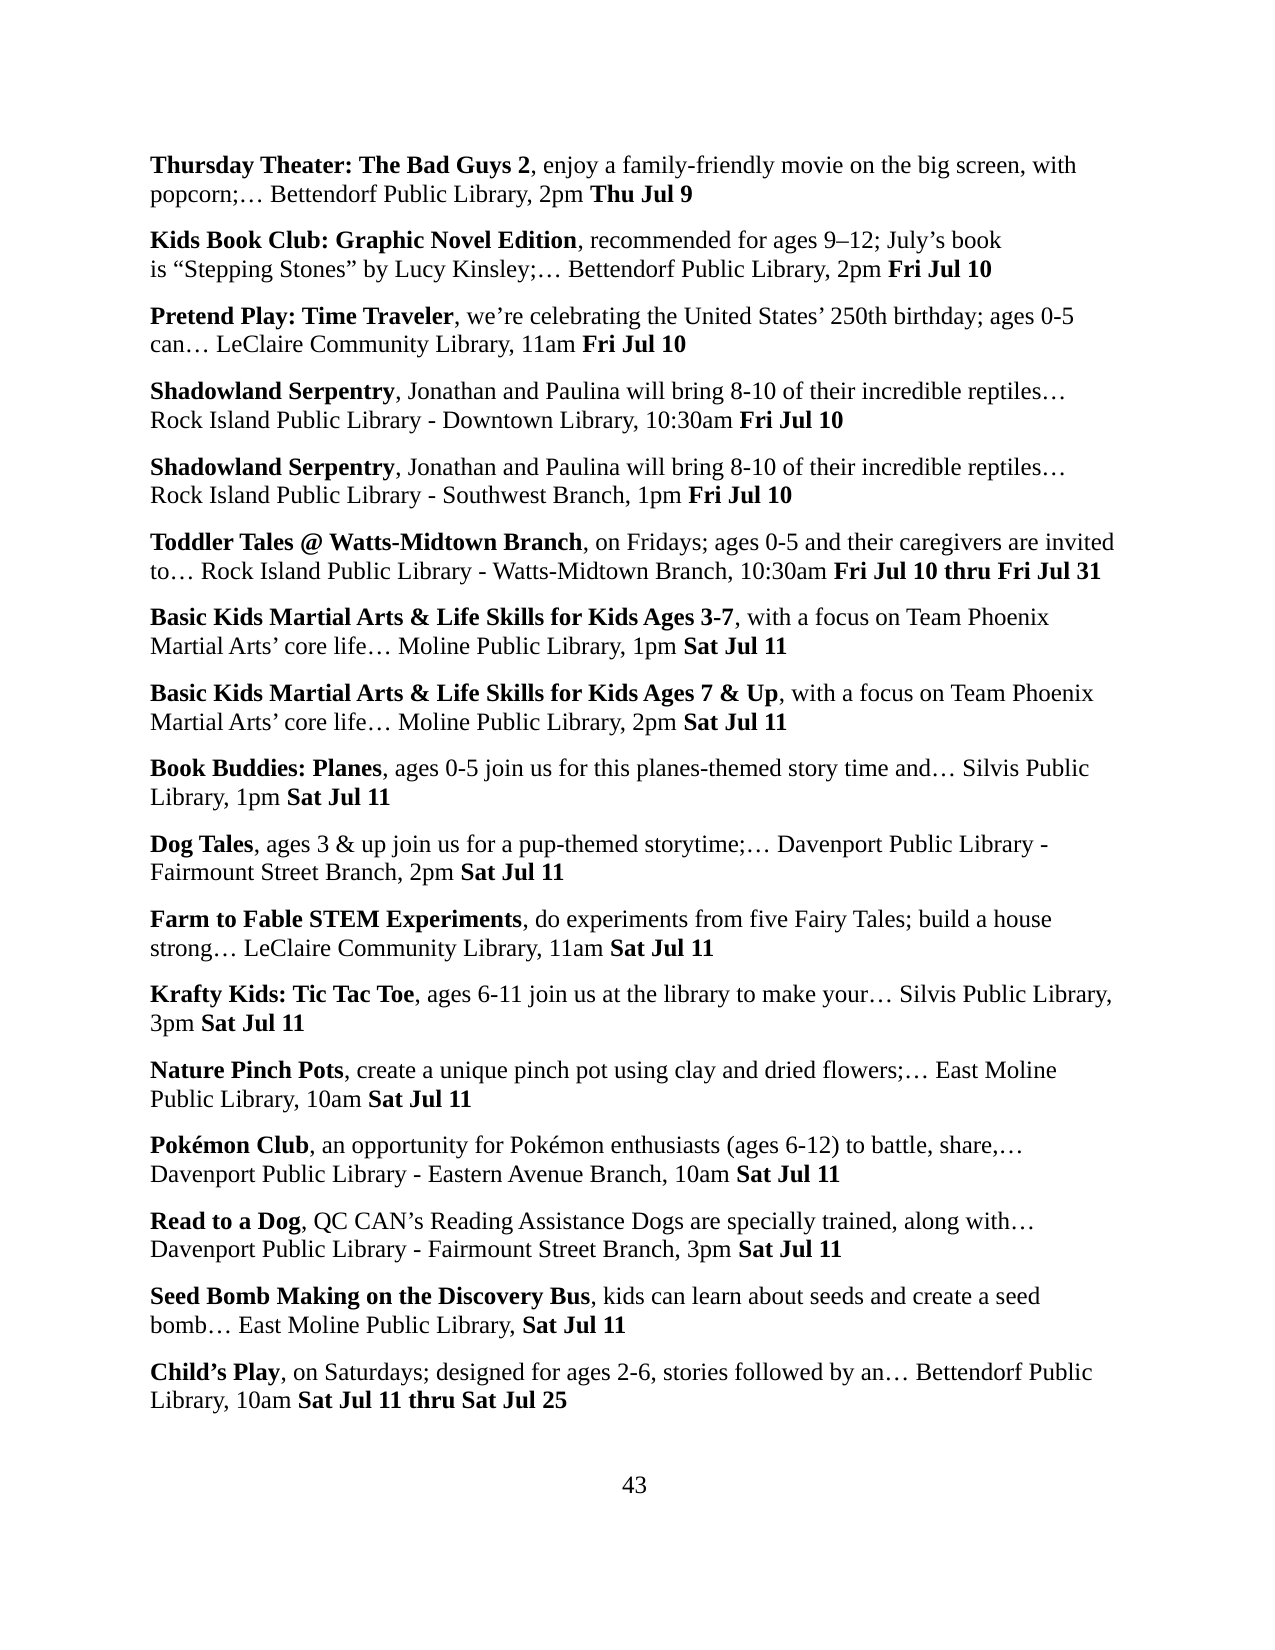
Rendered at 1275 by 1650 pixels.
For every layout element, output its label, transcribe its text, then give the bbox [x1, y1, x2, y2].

text Pokémon Club, an opportunity for Pokémon enthusiasts (ages 6-12) to battle, share,… Davenport Public Library - Eastern Avenue Branch, 10am Sat Jul 11 [150, 1130, 1125, 1188]
text Basic Kids Martial Arts & Life Skills for Kids Ages 3-7, with a focus on Team Phoenix Martial Arts’ core life… Moline Public Library, 1pm Sat Jul 11 [150, 602, 1125, 660]
text Toddler Tales @ Watts-Midtown Branch, on Fridays; ages 0-5 and their caregivers are invited to… Rock Island Public Library - Watts-Midtown Branch, 10:30am Fri Jul 10 thru Fri Jul 31 [150, 527, 1125, 584]
text Nature Pinch Pots, create a unique pinch pot using clay and dried flowers;… East Moline Public Library, 10am Sat Jul 11 [150, 1055, 1125, 1112]
text Shadowland Serpentry, Jonathan and Paulina will bring 8-10 of their incredible reptiles… Rock Island Public Library - Southwest Branch, 1pm Fri Jul 10 [150, 452, 1125, 509]
text Kids Book Club: Graphic Novel Edition, recommended for ages 9–12; July’s book is “Stepping Stones” by Lucy Kinsley;… Bettendorf Public Library, 2pm Fri Jul 10 [150, 225, 1125, 283]
text Shadowland Serpentry, Jonathan and Paulina will bring 8-10 of their incredible reptiles… Rock Island Public Library - Downtown Library, 10:30am Fri Jul 10 [150, 376, 1125, 434]
text Book Buddies: Planes, ages 0-5 join us for this planes-themed story time and… Silvis Public Library, 1pm Sat Jul 11 [150, 753, 1125, 811]
text Thursday Theater: The Bad Guys 2, enjoy a family-friendly movie on the big screen, with popcorn;… Bettendorf Public Library, 2pm Thu Jul 9 [150, 150, 1125, 207]
text Krafty Kids: Tic Tac Toe, ages 6-11 join us at the library to make your… Silvis Public Library, 3pm Sat Jul 11 [150, 979, 1125, 1037]
text Basic Kids Martial Arts & Life Skills for Kids Ages 7 & Up, with a focus on Team Phoenix Martial Arts’ core life… Moline Public Library, 2pm Sat Jul 11 [150, 678, 1125, 735]
text Read to a Dog, QC CAN’s Reading Assistance Dogs are specially trained, along with… Davenport Public Library - Fairmount Street Branch, 3pm Sat Jul 11 [150, 1206, 1125, 1263]
text Farm to Fable STEM Experiments, do experiments from five Fairy Tales; build a house strong… LeClaire Community Library, 11am Sat Jul 11 [150, 904, 1125, 962]
text Child’s Play, on Saturdays; designed for ages 2-6, stories followed by an… Bettendorf Public Library, 10am Sat Jul 11 thru Sat Jul 25 [150, 1357, 1125, 1414]
text Seed Bomb Making on the Discovery Bus, kids can learn about seeds and create a seed bomb… East Moline Public Library, Sat Jul 11 [150, 1281, 1125, 1339]
text Pretend Play: Time Traveler, we’re celebrating the United States’ 250th birthday; ages 0-5 can… LeClaire Community Library, 11am Fri Jul 10 [150, 301, 1125, 358]
text Dog Tales, ages 3 & up join us for a pup-themed storytime;… Davenport Public Library - Fairmount Street Branch, 2pm Sat Jul 11 [150, 829, 1125, 886]
